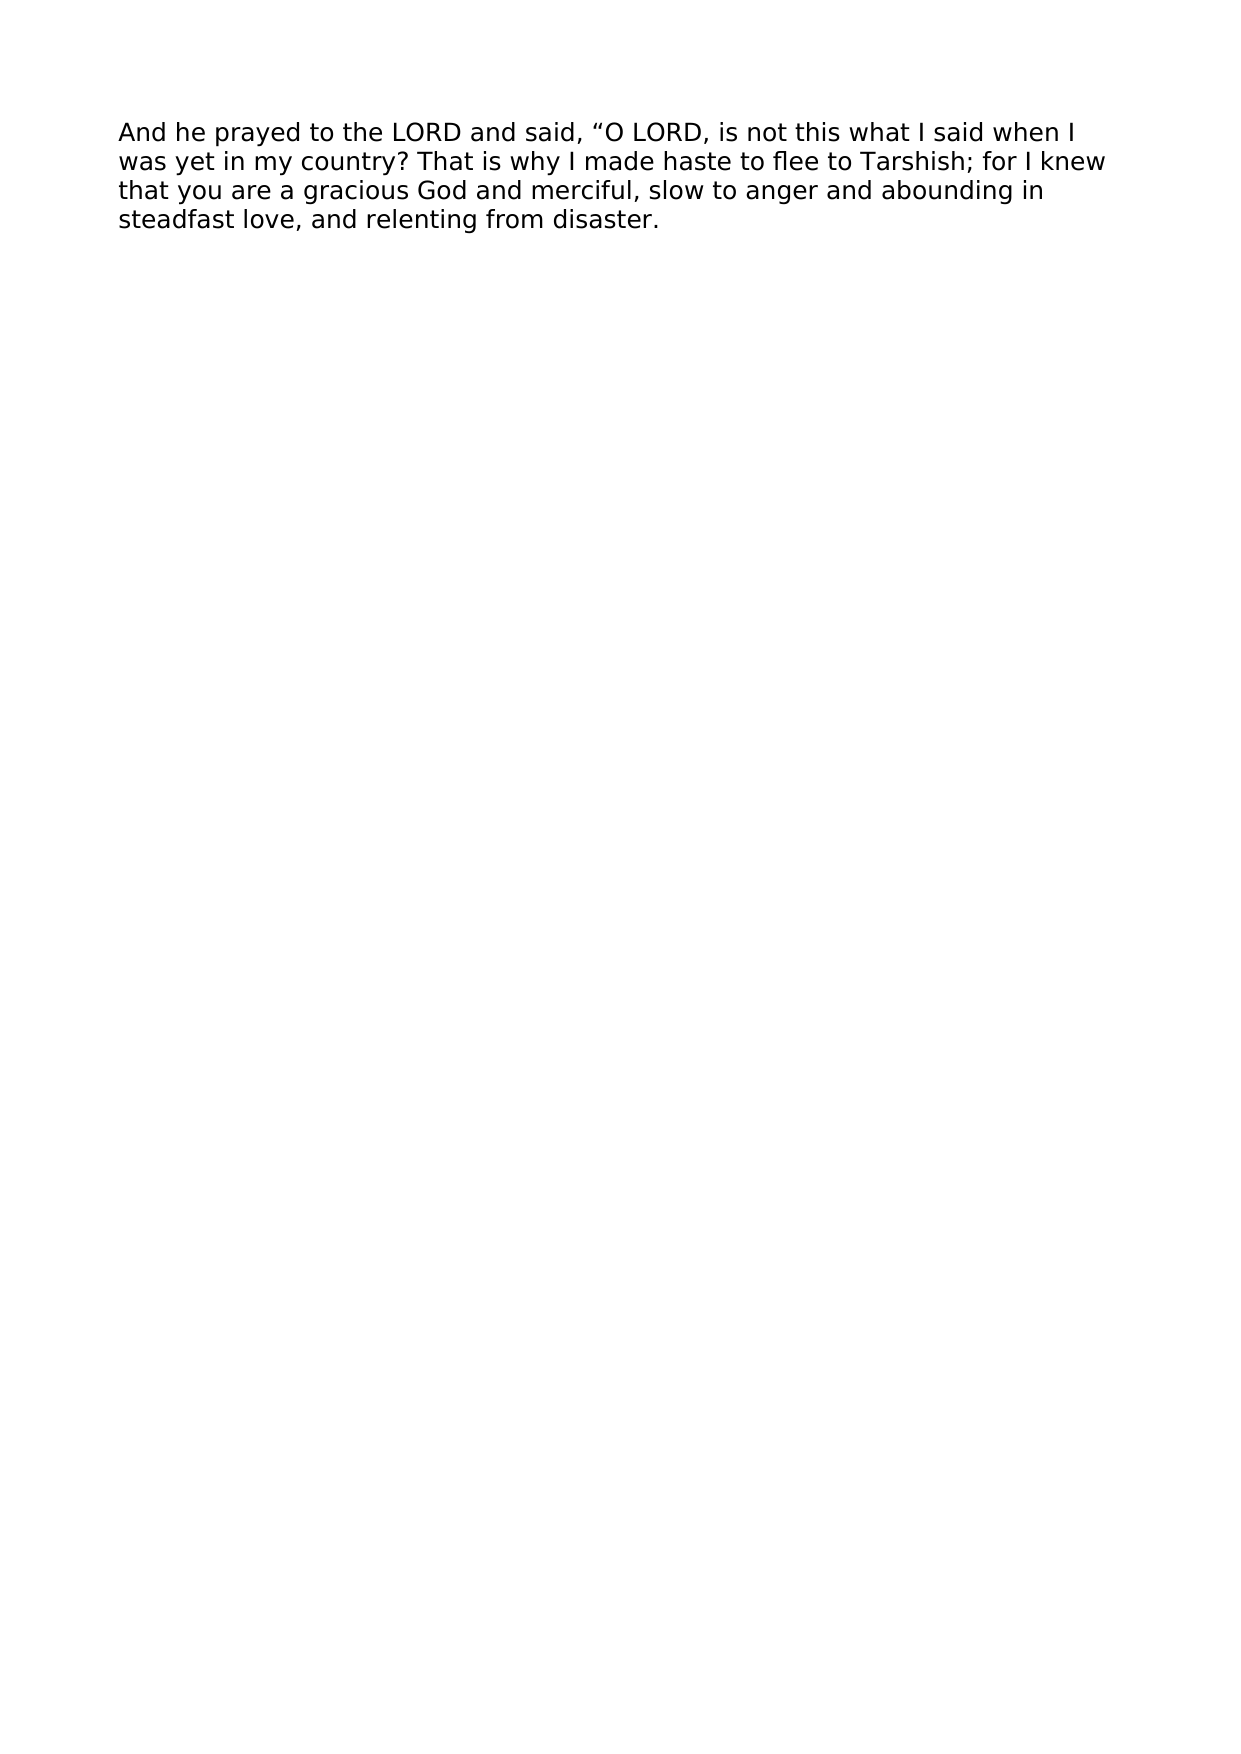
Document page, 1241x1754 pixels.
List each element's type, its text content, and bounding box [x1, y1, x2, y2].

text And he prayed to the LORD and said, “O LORD, is not this what I said when I was yet in my country? That is why I made haste to flee to Tarshish; for I knew that you are a gracious God and merciful, slow to anger and abounding in steadfast love, and relenting from disaster. [118, 118, 1122, 235]
